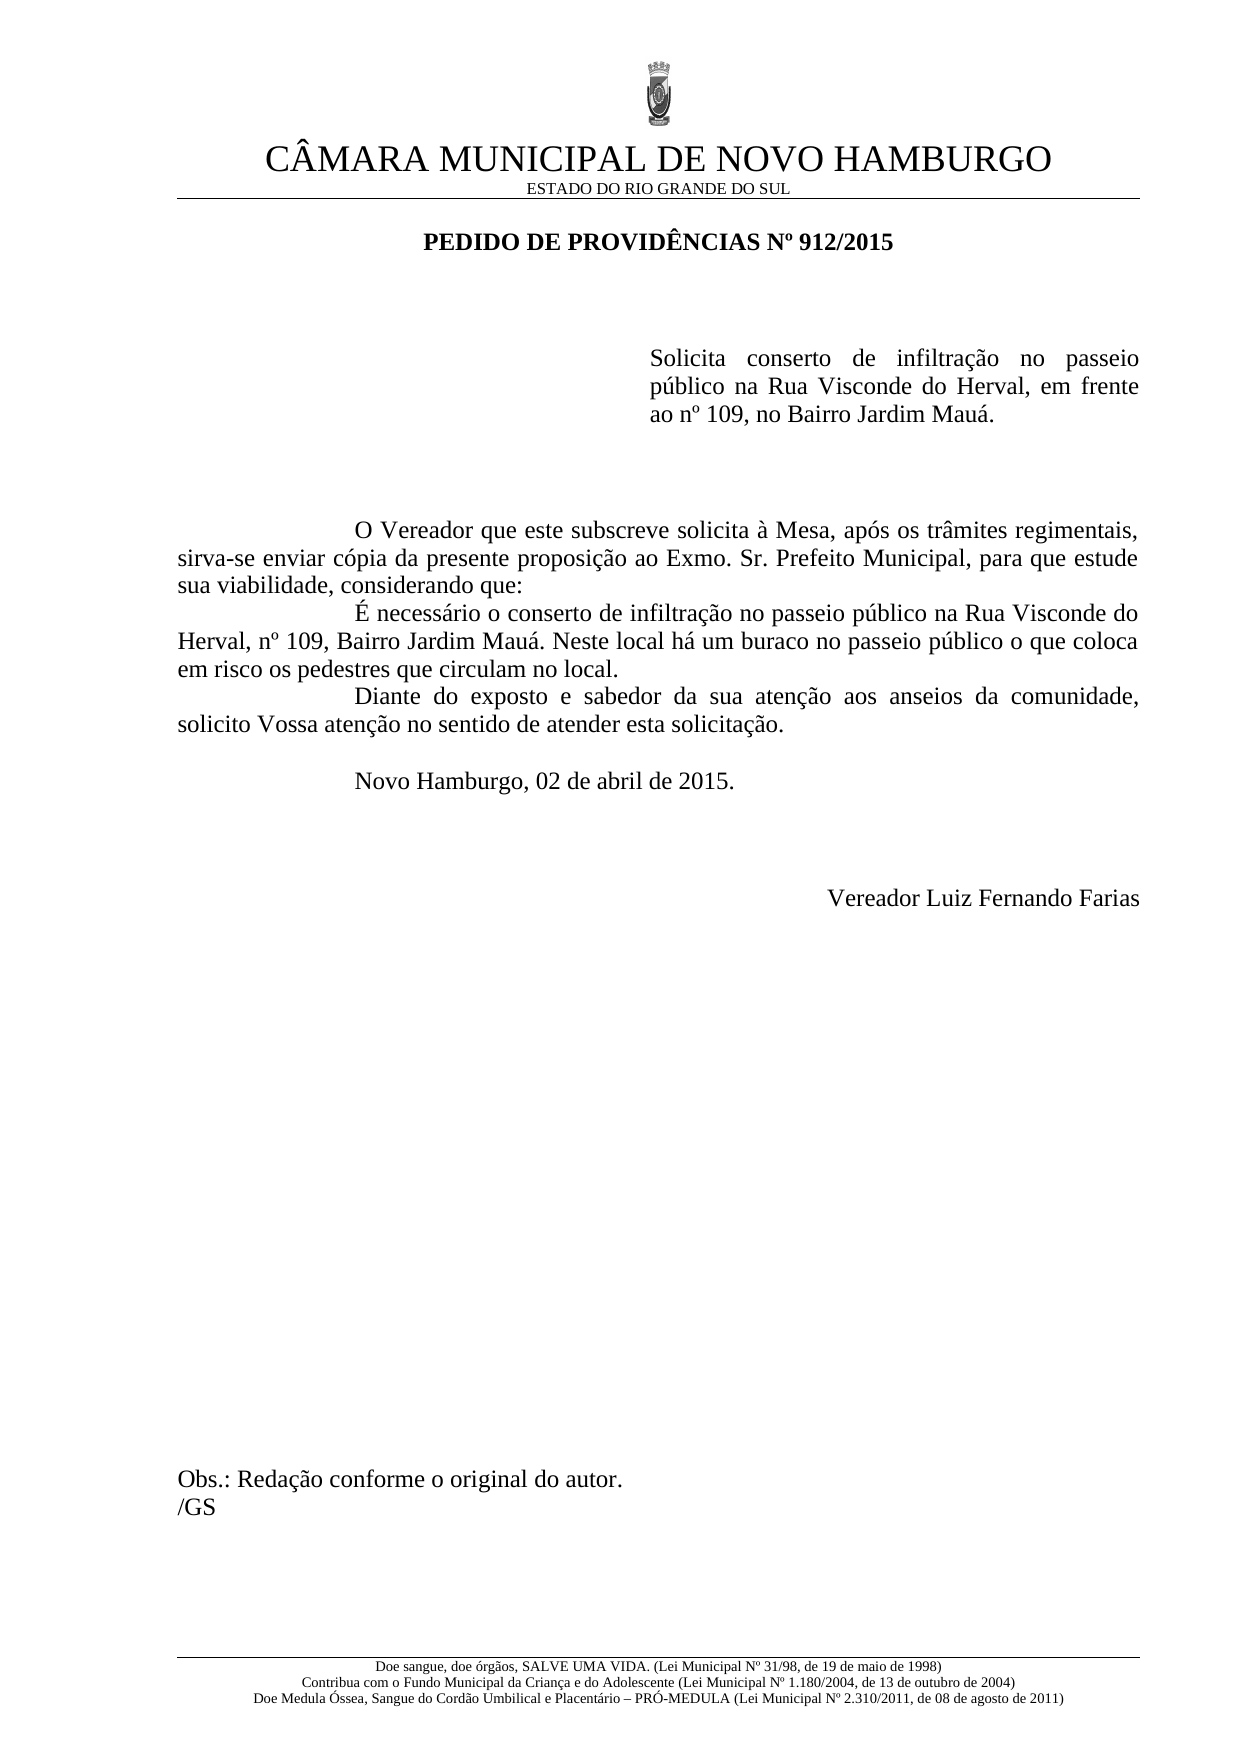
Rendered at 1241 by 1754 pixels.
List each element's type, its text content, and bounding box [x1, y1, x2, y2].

text PEDIDO DE PROVIDÊNCIAS Nº 912/2015 [177, 228, 1140, 256]
text O Vereador que este subscreve solicita à Mesa, após os trâmites regimentais, sirva-se enviar cópia da presente proposição ao Exmo. Sr. Prefeito Municipal, para que estude sua viabilidade, considerando que: [177, 516, 1140, 599]
text Obs.: Redação conforme o original do autor. [177, 1466, 1140, 1493]
text Vereador Luiz Fernando Farias [177, 884, 1140, 911]
text É necessário o conserto de infiltração no passeio público na Rua Visconde do Herval, nº 109, Bairro Jardim Mauá. Neste local há um buraco no passeio público o que coloca em risco os pedestres que circulam no local. [177, 599, 1140, 682]
text /GS [177, 1493, 1140, 1521]
text Diante do exposto e sabedor da sua atenção aos anseios da comunidade, solicito Vossa atenção no sentido de atender esta solicitação. [177, 682, 1140, 738]
text Solicita conserto de infiltração no passeio público na Rua Visconde do Herval, em frente ao nº 109, no Bairro Jardim Mauá. [649, 344, 1140, 428]
text Novo Hamburgo, 02 de abril de 2015. [177, 767, 1140, 795]
